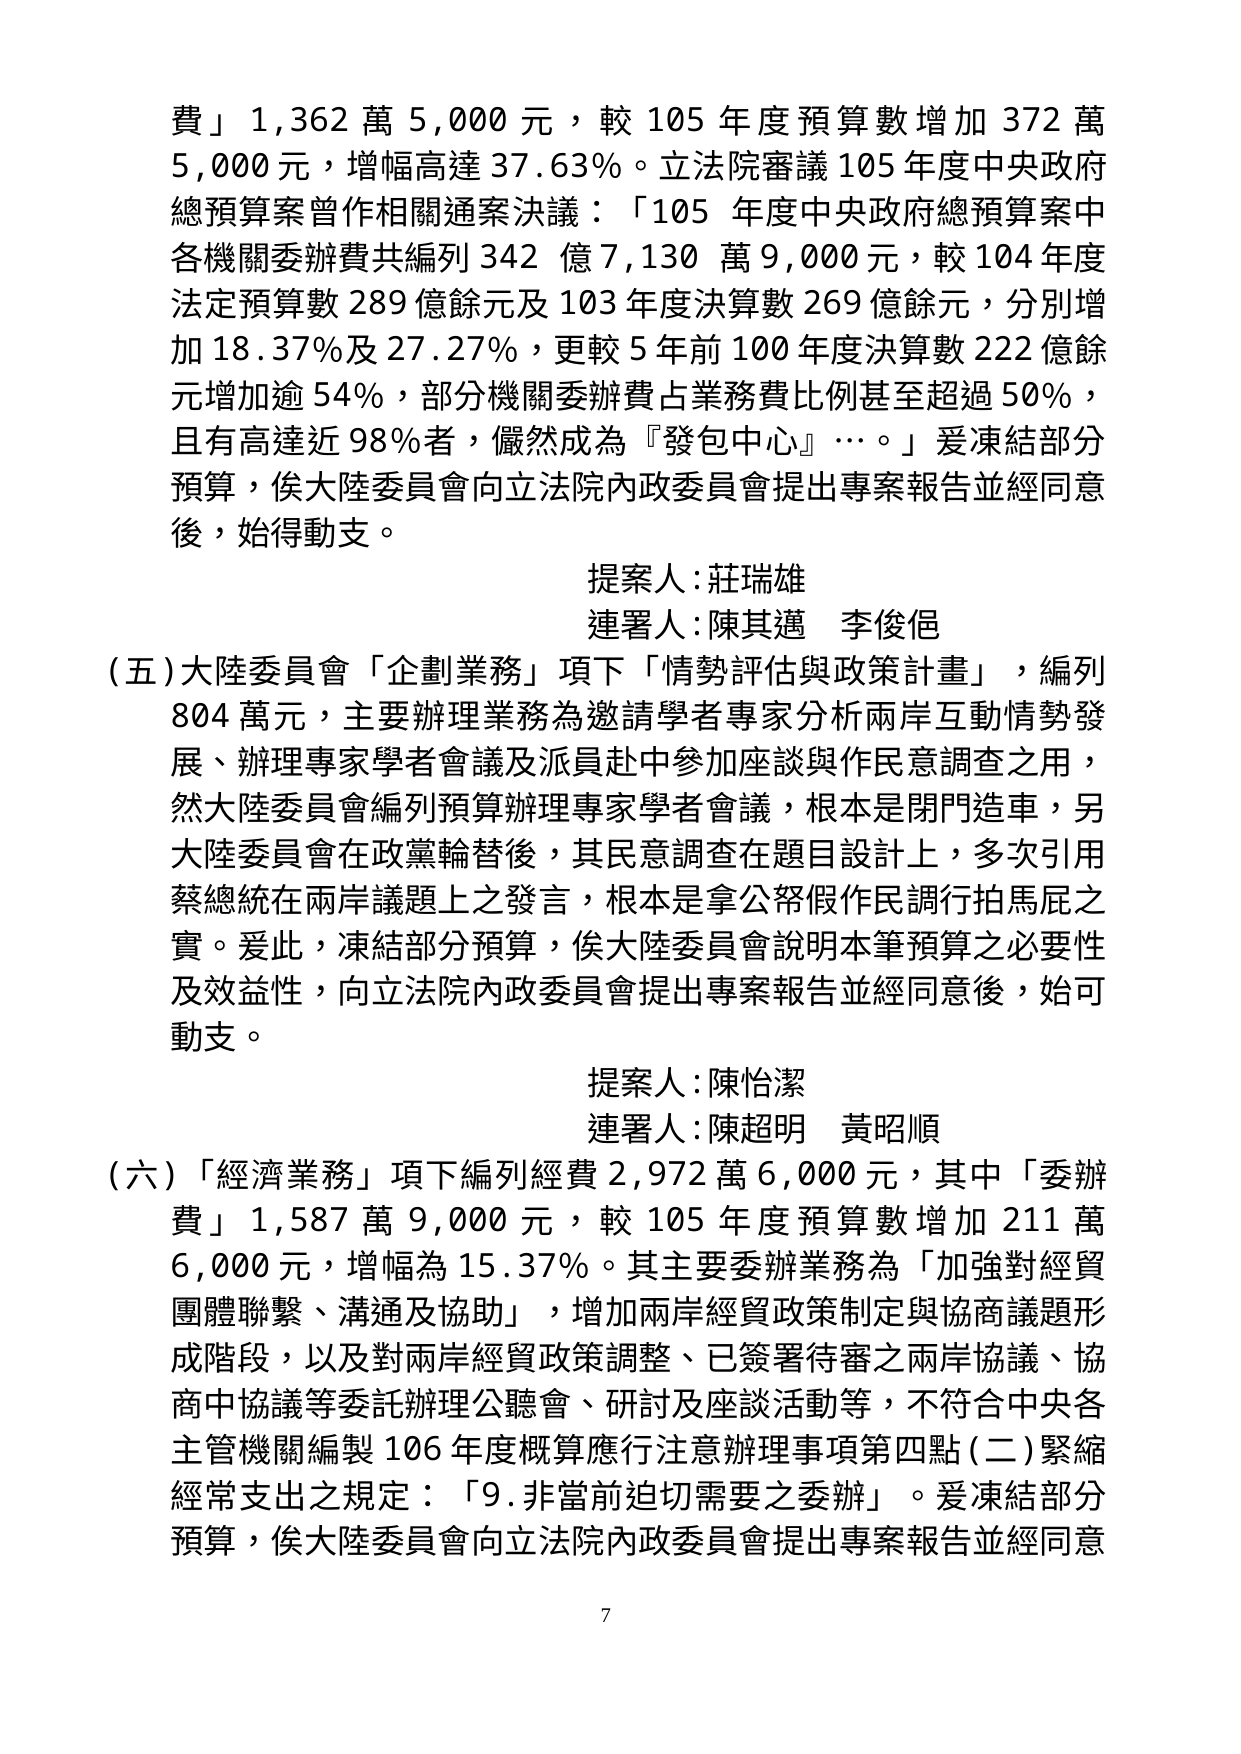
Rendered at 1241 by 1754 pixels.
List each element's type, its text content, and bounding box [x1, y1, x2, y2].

text 提案人:莊瑞雄 [103, 554, 1107, 600]
text (五)大陸委員會「企劃業務」項下「情勢評估與政策計畫」，編列804萬元，主要辦理業務為邀請學者專家分析兩岸互動情勢發展、辦理專家學者會議及派員赴中參加座談與作民意調查之用，然大陸委員會編列預算辦理專家學者會議，根本是閉門造車，另大陸委員會在政黨輪替後，其民意調查在題目設計上，多次引用蔡總統在兩岸議題上之發言，根本是拿公帑假作民調行拍馬屁之實。爰此，凍結部分預算，俟大陸委員會說明本筆預算之必要性及效益性，向立法院內政委員會提出專案報告並經同意後，始可動支。 [103, 646, 1107, 1058]
text 提案人:陳怡潔 [103, 1058, 1107, 1104]
text 連署人:陳超明 黃昭順 [103, 1104, 1107, 1150]
text 費」1,362萬5,000元，較105年度預算數增加372萬5,000元，增幅高達37.63％。立法院審議105年度中央政府總預算案曾作相關通案決議：「105 年度中央政府總預算案中各機關委辦費共編列342 億7,130 萬9,000元，較104年度法定預算數289億餘元及103年度決算數269億餘元，分別增加18.37％及27.27％，更較5年前100年度決算數222億餘元增加逾54％，部分機關委辦費占業務費比例甚至超過50％，且有高達近98％者，儼然成為『發包中心』…。」爰凍結部分預算，俟大陸委員會向立法院內政委員會提出專案報告並經同意後，始得動支。 [103, 96, 1107, 554]
text (六)「經濟業務」項下編列經費2,972萬6,000元，其中「委辦費」1,587萬9,000元，較105年度預算數增加211萬6,000元，增幅為15.37％。其主要委辦業務為「加強對經貿團體聯繫、溝通及協助」，增加兩岸經貿政策制定與協商議題形成階段，以及對兩岸經貿政策調整、已簽署待審之兩岸協議、協商中協議等委託辦理公聽會、研討及座談活動等，不符合中央各主管機關編製106年度概算應行注意辦理事項第四點(二)緊縮經常支出之規定：「9.非當前迫切需要之委辦」。爰凍結部分預算，俟大陸委員會向立法院內政委員會提出專案報告並經同意 [103, 1150, 1107, 1562]
text 連署人:陳其邁 李俊俋 [103, 600, 1107, 646]
